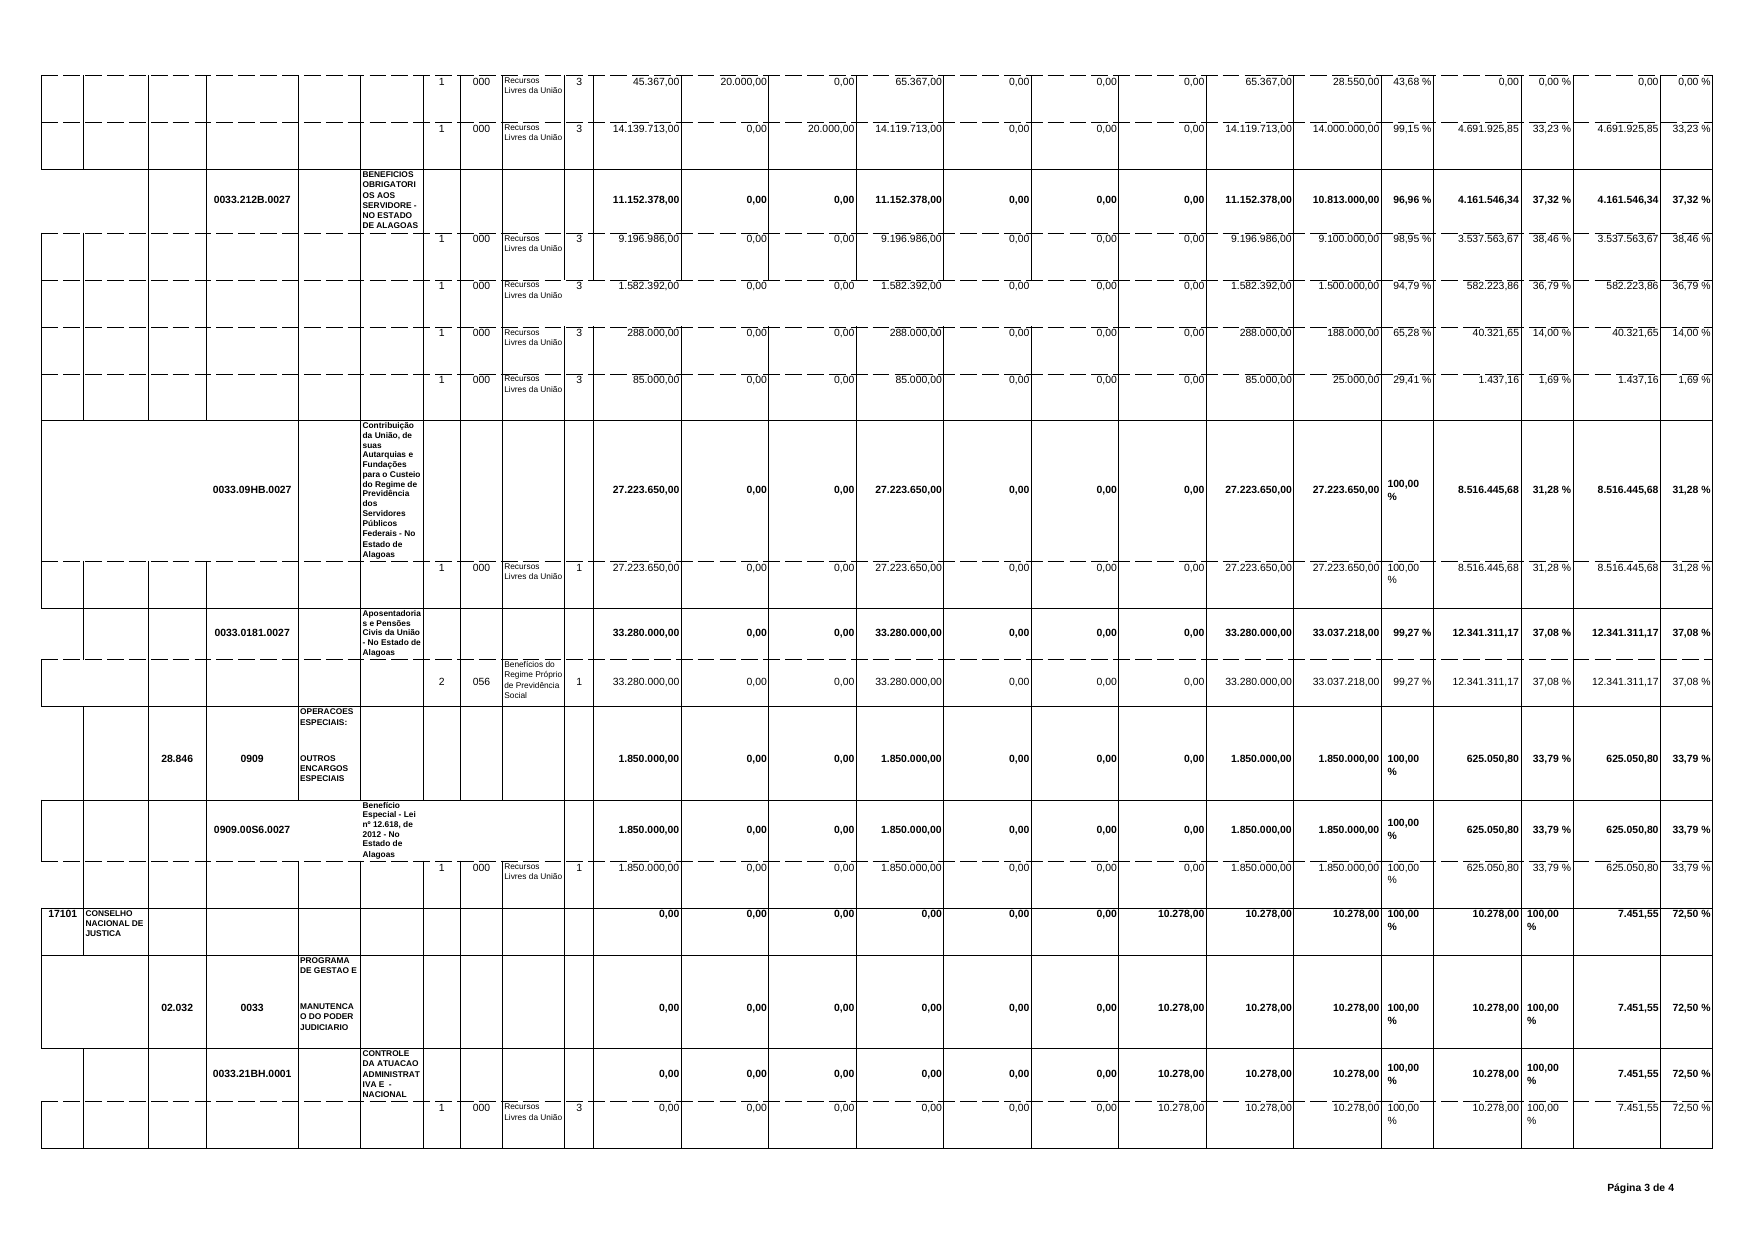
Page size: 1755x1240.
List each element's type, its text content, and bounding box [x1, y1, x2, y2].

table_cell [42, 956, 83, 1002]
table_cell 0,00 [682, 561, 768, 608]
table_cell 31,28 % [1661, 561, 1712, 608]
table_cell 100,00 % [1522, 909, 1573, 954]
table_cell 0,00 [944, 170, 1031, 232]
table_cell [361, 956, 423, 1002]
table_cell [361, 659, 423, 706]
table_cell 37,08 % [1522, 609, 1573, 659]
table_cell 0,00 [682, 326, 768, 373]
table_cell [299, 861, 360, 908]
table_cell 10.278,00 [1207, 1101, 1293, 1148]
table_cell [299, 280, 360, 326]
table_cell [84, 280, 148, 326]
table_cell 8.516.445,68 [1434, 561, 1521, 608]
table_cell [149, 75, 206, 122]
table_cell [299, 75, 360, 122]
table_cell BENEFICIOS OBRIGATORI OS AOS SERVIDORE - NO ESTADO DE ALAGOAS [361, 170, 423, 232]
table_cell Aposentadoria s e Pensões Civis da União - No Estado de Alagoas [361, 609, 423, 659]
table_cell 0,00 [769, 1002, 856, 1048]
table_cell 27.223.650,00 [594, 421, 681, 561]
table_cell [361, 122, 423, 169]
table_cell 1.850.000,00 [594, 801, 681, 861]
table_cell Recursos Livres da União [503, 861, 564, 908]
table_cell 14.000.000,00 [1294, 122, 1381, 169]
table_cell 0,00 [857, 1101, 943, 1148]
table_cell 0,00 [1032, 1049, 1118, 1101]
table_cell 3.537.563,67 [1574, 233, 1660, 279]
table_cell [424, 1049, 460, 1101]
table_cell 20.000,00 [682, 75, 768, 122]
table_cell [149, 233, 206, 279]
table_cell 7.451,55 [1574, 1049, 1660, 1101]
table_cell [503, 753, 564, 799]
table_cell 14.119.713,00 [857, 122, 943, 169]
table_cell 100,00 % [1382, 561, 1433, 608]
table_cell 1 [565, 659, 593, 706]
table_cell 1.850.000,00 [1294, 801, 1381, 861]
table_cell 0033.212B.0027 [207, 170, 298, 232]
table_cell 1.850.000,00 [857, 861, 943, 908]
table_cell 02.032 [149, 1002, 206, 1048]
table_cell 0,00 [682, 1049, 768, 1101]
table_cell [149, 561, 206, 608]
table_cell 0,00 [682, 1002, 768, 1048]
table_cell 37,08 % [1522, 659, 1573, 706]
table_cell 33.280.000,00 [594, 609, 681, 659]
table_cell 10.278,00 [1119, 909, 1206, 954]
table_cell 0,00 [682, 801, 768, 861]
table_cell [84, 122, 148, 169]
table_cell [83, 1002, 148, 1048]
table_cell 0,00 [682, 909, 768, 954]
table_cell Recursos Livres da União [503, 326, 564, 373]
table_cell 37,32 % [1661, 170, 1712, 232]
table_cell 12.341.311,17 [1574, 609, 1660, 659]
table_cell 11.152.378,00 [857, 170, 943, 232]
table_cell [682, 956, 768, 1002]
table_cell 28.846 [149, 753, 206, 799]
table_cell [1661, 707, 1712, 753]
table_cell [207, 956, 298, 1002]
table_cell 14,00 % [1522, 326, 1573, 373]
table_cell 0,00 [857, 909, 943, 954]
table_cell [299, 326, 360, 373]
table_cell [149, 861, 206, 908]
table_cell 3 [565, 280, 594, 326]
table_cell 1 [424, 233, 460, 279]
table_cell [424, 707, 460, 753]
table_cell [424, 421, 460, 561]
table_cell [361, 233, 423, 279]
table_cell 625.050,80 [1574, 861, 1660, 908]
table_cell 0,00 [1119, 280, 1206, 326]
table_cell 1.850.000,00 [857, 753, 943, 799]
table_cell [84, 326, 148, 373]
table_cell 2 [424, 659, 460, 706]
table_cell 0,00 [769, 561, 856, 608]
table_cell [1294, 707, 1381, 753]
table_cell 0033.0181.0027 [207, 609, 298, 659]
table_cell 7.451,55 [1574, 1101, 1660, 1148]
table_cell [565, 956, 593, 1002]
table_cell 0,00 [1032, 909, 1118, 954]
table_cell Benefício Especial - Lei nº 12.618, de 2012 - No Estado de Alagoas [360, 801, 423, 861]
table_cell [299, 374, 360, 420]
table_cell 582.223,86 [1574, 280, 1660, 326]
table_cell [207, 561, 298, 608]
table_cell [565, 707, 593, 753]
table_cell [361, 374, 423, 420]
table_cell 10.278,00 [1207, 1049, 1293, 1101]
table_cell 72,50 % [1661, 1049, 1712, 1101]
table_cell [424, 753, 460, 799]
table_cell 33,79 % [1522, 801, 1573, 861]
table_cell 36,79 % [1661, 280, 1712, 326]
table_cell 0,00 [682, 609, 768, 659]
table_cell 0,00 [944, 1002, 1031, 1048]
table_cell [1119, 707, 1206, 753]
table_cell [207, 909, 298, 954]
table_cell [461, 1049, 502, 1101]
table_cell 0,00 [1032, 421, 1118, 561]
table_cell 10.278,00 [1434, 909, 1521, 954]
table_cell [1382, 956, 1433, 1002]
table_cell [207, 122, 298, 169]
table_cell 0,00 [944, 233, 1031, 279]
table_cell [149, 1101, 206, 1148]
table_cell [361, 326, 423, 373]
table_cell [1119, 956, 1206, 1002]
table_cell [1382, 707, 1433, 753]
table_cell 33,79 % [1661, 753, 1712, 799]
table_cell 99,27 % [1382, 659, 1433, 706]
table_cell 38,46 % [1522, 233, 1573, 279]
table_cell 000 [461, 280, 502, 326]
table_cell 1 [424, 1101, 460, 1148]
table_cell 0,00 % [1522, 75, 1573, 122]
table_cell [565, 1049, 593, 1101]
table_cell 1 [424, 280, 460, 326]
table_cell [1574, 707, 1660, 753]
table_cell [361, 1101, 423, 1148]
table_cell 33.037.218,00 [1294, 609, 1381, 659]
table_cell 1.582.392,00 [594, 280, 681, 326]
table_cell 10.278,00 [1207, 909, 1293, 954]
table_cell 0,00 [1032, 801, 1118, 861]
table_cell [83, 956, 148, 1002]
table_cell 000 [461, 1101, 502, 1148]
table_cell 33.280.000,00 [857, 609, 943, 659]
table_cell 0,00 [1119, 659, 1206, 706]
table_cell 11.152.378,00 [594, 170, 681, 232]
table_cell [503, 421, 564, 561]
table_cell 1 [565, 861, 593, 908]
table_cell 0,00 [1032, 561, 1118, 608]
table_cell 0,00 [944, 753, 1031, 799]
table_cell 0,00 [682, 122, 768, 169]
table_cell 10.278,00 [1119, 1049, 1206, 1101]
table_cell 9.196.986,00 [1207, 233, 1293, 279]
table_cell 0,00 [944, 374, 1031, 420]
table_cell 10.278,00 [1207, 1002, 1293, 1048]
table_cell [299, 421, 360, 561]
table_cell CONTROLE DA ATUACAO ADMINISTRAT IVA E - NACIONAL [361, 1049, 423, 1101]
table_cell [149, 909, 206, 954]
table_cell 625.050,80 [1434, 753, 1521, 799]
table_cell [460, 801, 502, 861]
table_cell [207, 861, 298, 908]
table_cell 000 [461, 374, 502, 420]
table_cell 3 [565, 75, 593, 122]
table_cell [424, 170, 460, 232]
table_cell [42, 801, 83, 861]
table_cell 8.516.445,68 [1574, 421, 1660, 561]
table_cell 0,00 [682, 374, 768, 420]
table_cell 65.367,00 [857, 75, 943, 122]
table_cell 37,08 % [1661, 609, 1712, 659]
table_cell [1207, 707, 1293, 753]
table_cell 0,00 [1434, 75, 1521, 122]
table_cell [149, 707, 206, 753]
table_cell 100,00 % [1522, 1002, 1573, 1048]
table_cell 3 [565, 374, 593, 420]
table_cell [503, 1002, 564, 1048]
table_cell 45.367,00 [594, 75, 681, 122]
table_cell 100,00 % [1382, 753, 1433, 799]
table_cell 1.850.000,00 [1207, 801, 1293, 861]
table_cell [42, 1101, 83, 1148]
table_cell [42, 707, 83, 753]
table_cell 27.223.650,00 [1207, 561, 1293, 608]
table_cell 65,28 % [1382, 326, 1433, 373]
table_cell 0,00 [682, 659, 768, 706]
table_cell 96,96 % [1382, 170, 1433, 232]
table_cell [299, 1049, 360, 1101]
table_cell 4.691.925,85 [1574, 122, 1660, 169]
table_cell 3 [565, 1101, 593, 1148]
table_cell 1.437,16 [1574, 374, 1660, 420]
table_cell [84, 753, 148, 799]
table_cell 0,00 [1119, 421, 1206, 561]
table_cell [299, 561, 360, 608]
table_cell [1434, 956, 1521, 1002]
table_cell [461, 1002, 502, 1048]
table_cell [424, 909, 460, 954]
table_cell 33,79 % [1661, 801, 1712, 861]
table_cell 0,00 [944, 75, 1031, 122]
table_cell 99,15 % [1382, 122, 1433, 169]
table_cell [42, 233, 83, 279]
table_cell 0,00 [944, 861, 1031, 908]
table_cell 0,00 [1032, 374, 1118, 420]
table_cell 0,00 [944, 909, 1031, 954]
table_cell 0033.09HB.0027 [206, 421, 298, 561]
table_cell 29,41 % [1382, 374, 1433, 420]
table_cell 10.278,00 [1119, 1101, 1206, 1148]
table_cell 000 [461, 233, 502, 279]
table_cell [565, 170, 593, 232]
table_cell [299, 1101, 360, 1148]
table_cell [42, 561, 83, 608]
table_cell 0,00 [1119, 233, 1206, 279]
table_cell [149, 374, 206, 420]
table_cell 0,00 [944, 801, 1031, 861]
table_cell [207, 659, 298, 706]
table_cell Recursos Livres da União [503, 233, 564, 279]
table_cell 0,00 [1032, 1101, 1118, 1148]
table_cell 43,68 % [1382, 75, 1433, 122]
table_cell [42, 1049, 83, 1101]
table_cell 9.100.000,00 [1294, 233, 1381, 279]
table_cell [503, 707, 564, 753]
table_cell 0,00 [1032, 233, 1118, 279]
table_cell 0,00 [944, 280, 1031, 326]
table_cell [149, 170, 206, 232]
table_cell 0,00 [769, 421, 856, 561]
table_cell [1294, 956, 1381, 1002]
table_cell 85.000,00 [1207, 374, 1293, 420]
table_cell 0,00 [944, 659, 1031, 706]
table_cell 1.850.000,00 [594, 861, 681, 908]
table_cell [461, 421, 502, 561]
table_cell [1032, 956, 1118, 1002]
table_cell [207, 75, 298, 122]
table_cell 1 [424, 861, 460, 908]
table_cell [423, 801, 460, 861]
table_cell [83, 421, 148, 561]
table_cell [1207, 956, 1293, 1002]
table_cell 27.223.650,00 [857, 421, 943, 561]
table_cell 1.850.000,00 [857, 801, 943, 861]
table_cell 0,00 [769, 233, 856, 279]
table_cell OPERACOES ESPECIAIS: [299, 707, 360, 753]
table_cell 0,00 [682, 170, 768, 232]
table_cell 0,00 [682, 421, 768, 561]
table_cell 0,00 [944, 122, 1031, 169]
table_cell 3 [565, 122, 593, 169]
table_cell [148, 421, 206, 561]
table_cell [83, 659, 148, 706]
table_cell [361, 753, 423, 799]
table_cell CONSELHO NACIONAL DE JUSTICA [84, 909, 148, 954]
table_cell [42, 609, 83, 659]
table_cell 1.582.392,00 [1207, 280, 1293, 326]
table_cell 8.516.445,68 [1434, 421, 1521, 561]
table_cell [565, 421, 593, 561]
table_cell 31,28 % [1661, 421, 1712, 561]
table_cell 0,00 [1032, 753, 1118, 799]
table_cell [361, 561, 423, 608]
table_cell 98,95 % [1382, 233, 1433, 279]
table_cell 0,00 [1031, 280, 1118, 326]
table_cell 625.050,80 [1434, 861, 1521, 908]
table_cell 20.000,00 [769, 122, 856, 169]
table_cell [299, 233, 360, 279]
table_cell 14.139.713,00 [594, 122, 681, 169]
table_cell 0,00 [1119, 170, 1206, 232]
table_cell [298, 801, 360, 861]
table_cell 37,08 % [1661, 659, 1712, 706]
table_cell 000 [461, 861, 502, 908]
table_cell [299, 659, 360, 706]
table_cell [769, 956, 856, 1002]
table_cell [594, 707, 681, 753]
table_cell 38,46 % [1661, 233, 1712, 279]
table_cell [207, 233, 298, 279]
table_cell 0,00 [857, 1002, 943, 1048]
table_cell 25.000,00 [1294, 374, 1381, 420]
table_cell [149, 326, 206, 373]
table_cell 100,00 % [1382, 1101, 1433, 1148]
table_cell [1434, 707, 1521, 753]
table_cell [1574, 956, 1660, 1002]
table_cell 0,00 [594, 1049, 681, 1101]
table_cell 27.223.650,00 [594, 561, 681, 608]
table_cell 000 [461, 75, 502, 122]
table_cell 0,00 [1032, 1002, 1118, 1048]
table_cell 1 [424, 374, 460, 420]
table_cell 8.516.445,68 [1574, 561, 1660, 608]
table_cell [83, 170, 148, 232]
table_cell 33,23 % [1661, 122, 1712, 169]
table_cell 85.000,00 [594, 374, 681, 420]
table_cell 100,00 % [1382, 1002, 1433, 1048]
table_cell 27.223.650,00 [1294, 421, 1381, 561]
table_cell [424, 956, 460, 1002]
table_cell 0,00 [1119, 561, 1206, 608]
table_cell 0,00 % [1661, 75, 1712, 122]
table_cell 000 [461, 122, 502, 169]
table_cell 10.278,00 [1434, 1002, 1521, 1048]
table_cell 0,00 [1032, 170, 1118, 232]
table_cell 100,00 % [1382, 421, 1433, 561]
table_cell 188.000,00 [1294, 326, 1381, 373]
table_cell [682, 707, 768, 753]
table_cell [944, 707, 1031, 753]
table_cell [361, 75, 423, 122]
table_cell 0,00 [769, 753, 856, 799]
table_cell 0,00 [944, 326, 1031, 373]
table_cell 1 [424, 326, 460, 373]
table_cell 0,00 [1032, 326, 1118, 373]
table_cell Recursos Livres da União [503, 280, 564, 326]
table_cell 3.537.563,67 [1434, 233, 1521, 279]
table_cell 0,00 [769, 1101, 856, 1148]
table_cell 10.278,00 [1434, 1101, 1521, 1148]
table_cell [857, 956, 943, 1002]
table_cell 0,00 [1119, 374, 1206, 420]
table_cell 0,00 [1119, 122, 1206, 169]
table_cell [361, 861, 423, 908]
table_cell 27.223.650,00 [1207, 421, 1293, 561]
table_cell [461, 609, 502, 659]
table_cell [84, 861, 148, 908]
table_cell Benefícios do Regime Próprio de Previdência Social [503, 659, 564, 706]
table_cell [424, 1002, 460, 1048]
table_cell 000 [461, 326, 502, 373]
table_cell 1 [424, 75, 460, 122]
table_cell [42, 122, 83, 169]
table_cell [84, 1049, 148, 1101]
table_cell 3 [565, 326, 593, 373]
table_cell [769, 707, 856, 753]
table_cell [361, 909, 423, 954]
table_cell 0,00 [1574, 75, 1660, 122]
table_cell [565, 753, 593, 799]
table_cell 31,28 % [1522, 421, 1573, 561]
table_cell 65.367,00 [1207, 75, 1293, 122]
table_cell 100,00 % [1382, 801, 1433, 861]
table_cell [461, 909, 502, 954]
table_cell 12.341.311,17 [1434, 659, 1521, 706]
table_cell 3 [565, 233, 593, 279]
table_cell [207, 326, 298, 373]
table_cell 40.321,65 [1434, 326, 1521, 373]
table_cell [84, 707, 148, 753]
table_cell 288.000,00 [1207, 326, 1293, 373]
table_cell 10.278,00 [1294, 1101, 1381, 1148]
table_cell 12.341.311,17 [1434, 609, 1521, 659]
table_cell 1.437,16 [1434, 374, 1521, 420]
table_cell 72,50 % [1661, 1101, 1712, 1148]
table_cell 1.500.000,00 [1294, 280, 1381, 326]
table_cell 37,32 % [1522, 170, 1573, 232]
table_cell 33.280.000,00 [1207, 659, 1293, 706]
table_cell 27.223.650,00 [857, 561, 943, 608]
table_cell 0,00 [1119, 753, 1206, 799]
table_cell 31,28 % [1522, 561, 1573, 608]
table_cell 10.278,00 [1294, 1049, 1381, 1101]
table_cell 0,00 [1032, 75, 1118, 122]
table_cell [149, 122, 206, 169]
table_cell [461, 956, 502, 1002]
table_cell [84, 1101, 148, 1148]
table_cell [565, 909, 593, 954]
table_cell 288.000,00 [857, 326, 943, 373]
table_cell 100,00 % [1522, 1049, 1573, 1101]
table_cell [1032, 707, 1118, 753]
table_cell [207, 707, 298, 753]
table_cell 72,50 % [1661, 1002, 1712, 1048]
table_cell 0,00 [1119, 801, 1206, 861]
table_cell 0,00 [682, 861, 768, 908]
table_cell 4.691.925,85 [1434, 122, 1521, 169]
table_cell [503, 609, 564, 659]
table_cell 33,23 % [1522, 122, 1573, 169]
table_cell 625.050,80 [1434, 801, 1521, 861]
table_cell 1 [424, 561, 460, 608]
table_cell [361, 280, 423, 326]
table_cell [461, 170, 502, 232]
table_cell [84, 609, 148, 659]
table_cell 0,00 [1032, 659, 1118, 706]
table_cell [461, 707, 502, 753]
table_cell [299, 122, 360, 169]
table_cell 0,00 [769, 659, 856, 706]
table_cell MANUTENCA O DO PODER JUDICIARIO [299, 1002, 360, 1048]
table_cell [42, 1002, 83, 1048]
table_cell 1.850.000,00 [594, 753, 681, 799]
table_cell 0,00 [769, 801, 856, 861]
table_cell Contribuição da União, de suas Autarquias e Fundações para o Custeio do Regime de Previdência dos Servidores Públicos Federais - No Estado de Alagoas [361, 421, 423, 561]
table_cell [42, 753, 83, 799]
table_cell [84, 374, 148, 420]
table_cell PROGRAMA DE GESTAO E [299, 956, 360, 1002]
table_cell 1 [424, 122, 460, 169]
table_cell [502, 801, 564, 861]
table_cell 0,00 [682, 233, 768, 279]
table_cell [503, 170, 564, 232]
table_cell 0,00 [594, 909, 681, 954]
table_cell 100,00 % [1382, 909, 1433, 954]
table_cell 0,00 [1032, 122, 1118, 169]
table_cell 1 [565, 561, 593, 608]
table_cell 625.050,80 [1574, 753, 1660, 799]
table_cell [503, 909, 564, 954]
table_cell [42, 374, 83, 420]
table_cell [299, 909, 360, 954]
table_cell [207, 1101, 298, 1148]
table_cell 10.278,00 [1434, 1049, 1521, 1101]
table_cell [424, 609, 460, 659]
table_cell [565, 801, 593, 861]
table_cell 12.341.311,17 [1574, 659, 1660, 706]
table_cell [594, 956, 681, 1002]
table_cell [1661, 956, 1712, 1002]
table_cell Recursos Livres da União [503, 75, 564, 122]
table_cell [42, 326, 83, 373]
table_cell 4.161.546,34 [1434, 170, 1521, 232]
table_cell 0,00 [769, 280, 856, 326]
table_cell 1.850.000,00 [1294, 753, 1381, 799]
table_cell 0,00 [769, 1049, 856, 1101]
table_cell [565, 1002, 593, 1048]
table_cell [149, 801, 206, 861]
table_cell [42, 659, 83, 706]
table_cell [42, 861, 83, 908]
table_cell 100,00 % [1382, 861, 1433, 908]
table_cell 33,79 % [1522, 753, 1573, 799]
table_cell 14,00 % [1661, 326, 1712, 373]
table_cell 33.280.000,00 [1207, 609, 1293, 659]
table_cell Recursos Livres da União [503, 1101, 564, 1148]
table_cell 1.850.000,00 [1207, 753, 1293, 799]
table_cell 0,00 [769, 909, 856, 954]
table_cell [461, 753, 502, 799]
table_cell 0,00 [594, 1101, 681, 1148]
table_cell 1,69 % [1522, 374, 1573, 420]
table_cell 10.813.000,00 [1294, 170, 1381, 232]
table_cell [1522, 707, 1573, 753]
table_cell 10.278,00 [1294, 909, 1381, 954]
table_cell 0033 [207, 1002, 298, 1048]
table_cell 7.451,55 [1574, 909, 1660, 954]
table_cell [149, 1049, 206, 1101]
table_cell Recursos Livres da União [503, 374, 564, 420]
table_cell 0,00 [944, 421, 1031, 561]
table_cell 0,00 [769, 861, 856, 908]
table_cell 0,00 [769, 326, 856, 373]
table_cell 0,00 [857, 1049, 943, 1101]
table_cell 9.196.986,00 [857, 233, 943, 279]
table_cell [149, 280, 206, 326]
table_cell 0909.00S6.0027 [207, 801, 298, 861]
table_cell 0,00 [944, 1101, 1031, 1148]
table_cell [503, 956, 564, 1002]
table_cell 33.037.218,00 [1294, 659, 1381, 706]
table_cell 7.451,55 [1574, 1002, 1660, 1048]
table_cell 33,79 % [1522, 861, 1573, 908]
table_cell [149, 659, 206, 706]
table_cell 0,00 [944, 561, 1031, 608]
table_cell 0,00 [944, 1049, 1031, 1101]
table_cell 33.280.000,00 [594, 659, 681, 706]
table_cell Recursos Livres da União [503, 561, 564, 608]
table_cell 72,50 % [1661, 909, 1712, 954]
table_cell [503, 1049, 564, 1101]
table_cell 85.000,00 [857, 374, 943, 420]
table_cell 40.321,65 [1574, 326, 1660, 373]
table_cell 0,00 [769, 609, 856, 659]
table_cell 0,00 [769, 170, 856, 232]
table_cell [299, 170, 360, 232]
table_cell [84, 233, 148, 279]
table_cell 10.278,00 [1119, 1002, 1206, 1048]
table_cell 0,00 [1119, 75, 1206, 122]
table_cell 27.223.650,00 [1294, 561, 1381, 608]
table_cell 100,00 % [1382, 1049, 1433, 1101]
table_cell 0,00 [1119, 861, 1206, 908]
table_cell [42, 75, 83, 122]
table_cell [361, 1002, 423, 1048]
table_cell [299, 609, 360, 659]
table_cell 36,79 % [1522, 280, 1573, 326]
table_cell 0033.21BH.0001 [207, 1049, 298, 1101]
table_cell 4.161.546,34 [1574, 170, 1660, 232]
table_cell 14.119.713,00 [1207, 122, 1293, 169]
table_cell 33.280.000,00 [857, 659, 943, 706]
table_cell 99,27 % [1382, 609, 1433, 659]
table_cell [84, 801, 148, 861]
table_cell 1,69 % [1661, 374, 1712, 420]
table_cell OUTROS ENCARGOS ESPECIAIS [299, 753, 360, 799]
table_cell 000 [461, 561, 502, 608]
table_cell [207, 374, 298, 420]
table_cell 0,00 [1119, 609, 1206, 659]
table_cell [149, 956, 206, 1002]
table_cell 0,00 [769, 374, 856, 420]
table_cell [565, 609, 593, 659]
table_cell [207, 280, 298, 326]
table_cell 11.152.378,00 [1207, 170, 1293, 232]
table_cell 0909 [207, 753, 298, 799]
table_cell [84, 561, 148, 608]
table_cell [84, 75, 148, 122]
table_cell 9.196.986,00 [594, 233, 681, 279]
table_cell 10.278,00 [1294, 1002, 1381, 1048]
table_cell [857, 707, 943, 753]
table_cell 0,00 [944, 609, 1031, 659]
table_cell 056 [461, 659, 502, 706]
table_cell [1522, 956, 1573, 1002]
table_cell 100,00 % [1522, 1101, 1573, 1148]
table_cell [42, 280, 83, 326]
table_cell 0,00 [1032, 861, 1118, 908]
table_cell [944, 956, 1031, 1002]
table_cell 288.000,00 [594, 326, 681, 373]
table_cell [149, 609, 206, 659]
table_cell [42, 421, 83, 561]
table_cell 17101 [42, 909, 83, 954]
table_cell 1.850.000,00 [1294, 861, 1381, 908]
table_cell [42, 170, 83, 232]
table_cell 0,00 [681, 280, 769, 326]
table_cell 1.582.392,00 [856, 280, 944, 326]
table_cell 0,00 [682, 1101, 768, 1148]
table_cell 1.850.000,00 [1207, 861, 1293, 908]
table_cell 0,00 [769, 75, 856, 122]
table_cell 0,00 [682, 753, 768, 799]
table_cell 94,79 % [1382, 280, 1433, 326]
table_cell 0,00 [1119, 326, 1206, 373]
table_cell 0,00 [1032, 609, 1118, 659]
table_cell [361, 707, 423, 753]
table_cell 0,00 [594, 1002, 681, 1048]
table_cell 625.050,80 [1574, 801, 1660, 861]
table_cell 33,79 % [1661, 861, 1712, 908]
table_cell 28.550,00 [1294, 75, 1381, 122]
table_cell 582.223,86 [1434, 280, 1521, 326]
table_cell Recursos Livres da União [503, 122, 564, 169]
